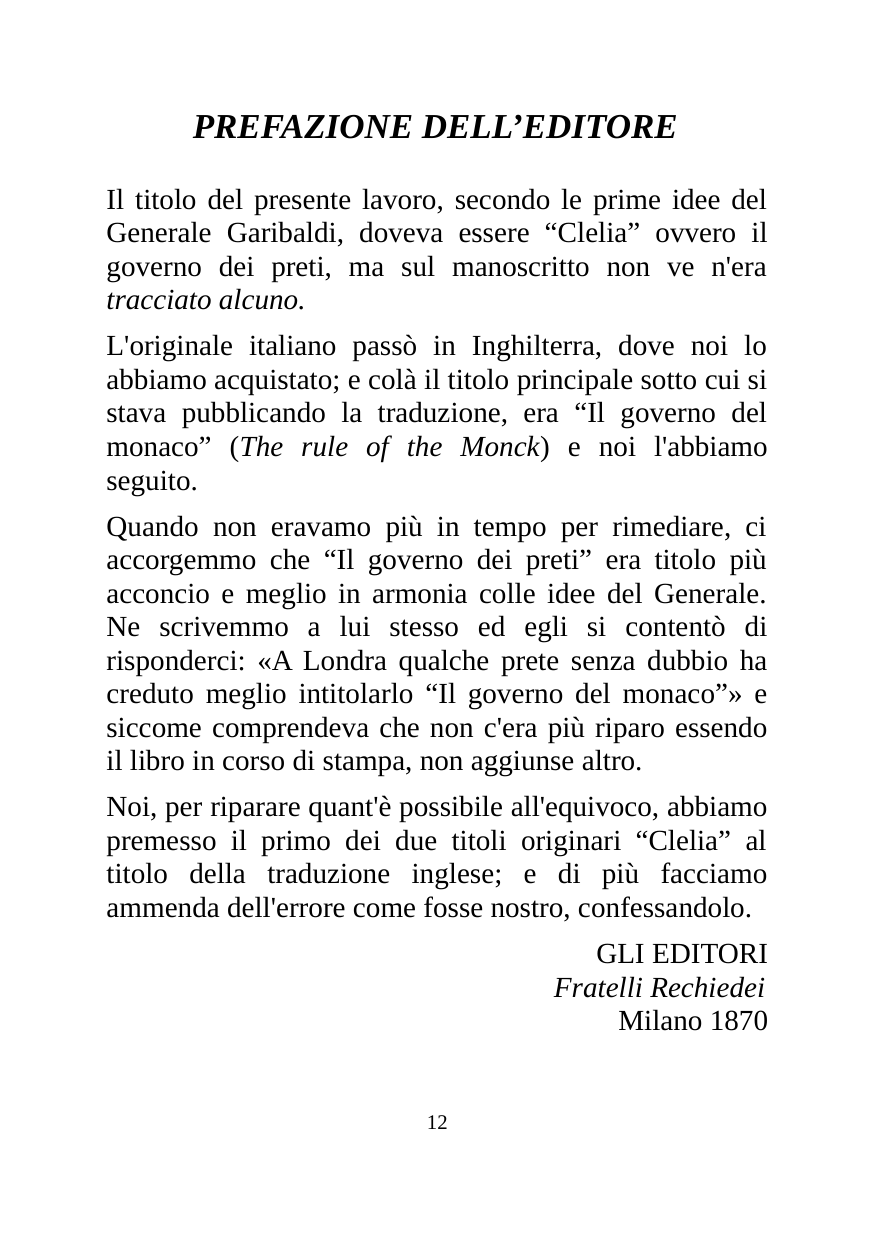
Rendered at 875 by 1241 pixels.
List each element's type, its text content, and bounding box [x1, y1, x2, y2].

text L'originale italiano passò in Inghilterra, dove noi lo abbiamo acquistato; e colà il titolo principale sotto cui si stava pubblicando la traduzione, era “Il governo del monaco” (The rule of the Monck) e noi l'abbiamo seguito. [106, 328, 768, 496]
text Noi, per riparare quant'è possibile all'equivoco, abbiamo premesso il primo dei due titoli originari “Clelia” al titolo della traduzione inglese; e di più facciamo ammenda dell'errore come fosse nostro, confessandolo. [106, 789, 768, 924]
subtitle PREFAZIONE DELL’EDITORE [106, 106, 768, 146]
text Il titolo del presente lavoro, secondo le prime idee del Generale Garibaldi, doveva essere “Clelia” ovvero il governo dei preti, ma sul manoscritto non ve n'era tracciato alcuno. [106, 182, 768, 316]
text Quando non eravamo più in tempo per rimediare, ci accorgemmo che “Il governo dei preti” era titolo più acconcio e meglio in armonia colle idee del Generale. Ne scrivemmo a lui stesso ed egli si contentò di risponderci: «A Londra qualche prete senza dubbio ha creduto meglio intitolarlo “Il governo del monaco”» e siccome comprendeva che non c'era più riparo essendo il libro in corso di stampa, non aggiunse altro. [106, 509, 768, 777]
text GLI EDITORI Fratelli Rechiedei Milano 1870 [106, 936, 768, 1037]
